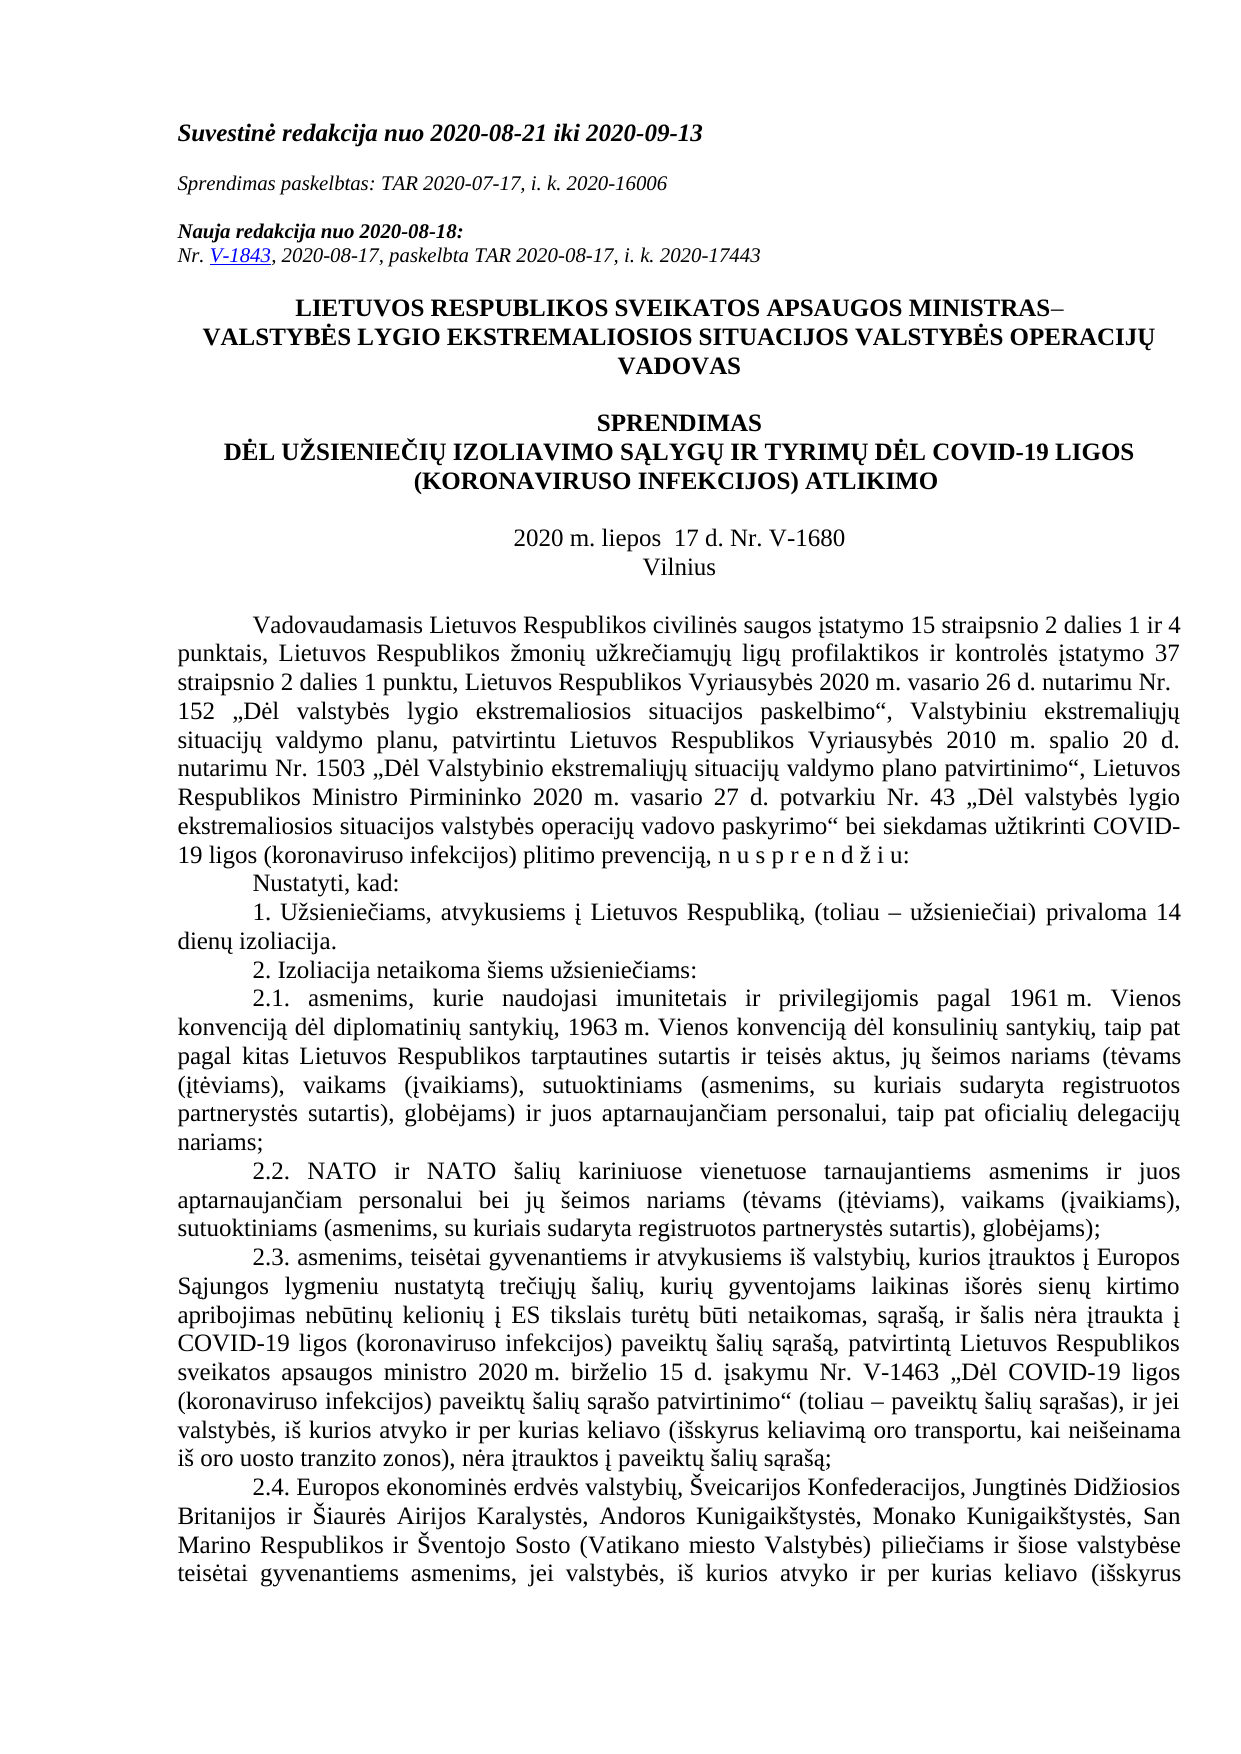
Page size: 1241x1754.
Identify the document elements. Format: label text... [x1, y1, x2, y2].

text Nr. V-1843, 2020-08-17, paskelbta TAR 2020-08-17, i. k. 2020-17443 [177, 243, 1181, 267]
text LIETUVOS RESPUBLIKOS SVEIKATOS APSAUGOS MINISTRAS– [177, 293, 1181, 322]
text Vadovaudamasis Lietuvos Respublikos civilinės saugos įstatymo 15 straipsnio 2 dalies 1 ir 4 punktais, Lietuvos Respublikos žmonių užkrečiamųjų ligų profilaktikos ir kontrolės įstatymo 37 straipsnio 2 dalies 1 punktu, Lietuvos Respublikos Vyriausybės 2020 m. vasario 26 d. nutarimu Nr. 152 „Dėl valstybės lygio ekstremaliosios situacijos paskelbimo“, Valstybiniu ekstremaliųjų situacijų valdymo planu, patvirtintu Lietuvos Respublikos Vyriausybės 2010 m. spalio 20 d. nutarimu Nr. 1503 „Dėl Valstybinio ekstremaliųjų situacijų valdymo plano patvirtinimo“, Lietuvos Respublikos Ministro Pirmininko 2020 m. vasario 27 d. potvarkiu Nr. 43 „Dėl valstybės lygio ekstremaliosios situacijos valstybės operacijų vadovo paskyrimo“ bei siekdamas užtikrinti COVID-19 ligos (koronaviruso infekcijos) plitimo prevenciją, n u s p r e n d ž i u: [177, 610, 1181, 868]
text 2.1. asmenims, kurie naudojasi imunitetais ir privilegijomis pagal 1961 m. Vienos konvenciją dėl diplomatinių santykių, 1963 m. Vienos konvenciją dėl konsulinių santykių, taip pat pagal kitas Lietuvos Respublikos tarptautines sutartis ir teisės aktus, jų šeimos nariams (tėvams (įtėviams), vaikams (įvaikiams), sutuoktiniams (asmenims, su kuriais sudaryta registruotos partnerystės sutartis), globėjams) ir juos aptarnaujančiam personalui, taip pat oficialių delegacijų nariams; [177, 983, 1181, 1156]
text 2.4. Europos ekonominės erdvės valstybių, Šveicarijos Konfederacijos, Jungtinės Didžiosios Britanijos ir Šiaurės Airijos Karalystės, Andoros Kunigaikštystės, Monako Kunigaikštystės, San Marino Respublikos ir Šventojo Sosto (Vatikano miesto Valstybės) piliečiams ir šiose valstybėse teisėtai gyvenantiems asmenims, jei valstybės, iš kurios atvyko ir per kurias keliavo (išskyrus [177, 1472, 1181, 1587]
text 1. Užsieniečiams, atvykusiems į Lietuvos Respubliką, (toliau – užsieniečiai) privaloma 14 dienų izoliacija. [177, 897, 1181, 955]
text Suvestinė redakcija nuo 2020-08-21 iki 2020-09-13 [177, 118, 1181, 147]
text Sprendimas paskelbtas: TAR 2020-07-17, i. k. 2020-16006 [177, 171, 1181, 195]
text SPRENDIMAS [177, 408, 1181, 437]
text VALSTYBĖS LYGIO EKSTREMALIOSIOS SITUACIJOS VALSTYBĖS OPERACIJŲ VADOVAS [177, 322, 1181, 380]
text 2.3. asmenims, teisėtai gyvenantiems ir atvykusiems iš valstybių, kurios įtrauktos į Europos Sąjungos lygmeniu nustatytą trečiųjų šalių, kurių gyventojams laikinas išorės sienų kirtimo apribojimas nebūtinų kelionių į ES tikslais turėtų būti netaikomas, sąrašą, ir šalis nėra įtraukta į COVID-19 ligos (koronaviruso infekcijos) paveiktų šalių sąrašą, patvirtintą Lietuvos Respublikos sveikatos apsaugos ministro 2020 m. birželio 15 d. įsakymu Nr. V-1463 „Dėl COVID-19 ligos (koronaviruso infekcijos) paveiktų šalių sąrašo patvirtinimo“ (toliau – paveiktų šalių sąrašas), ir jei valstybės, iš kurios atvyko ir per kurias keliavo (išskyrus keliavimą oro transportu, kai neišeinama iš oro uosto tranzito zonos), nėra įtrauktos į paveiktų šalių sąrašą; [177, 1242, 1181, 1472]
text DĖL užsieniečių izoliavimo SĄLYGŲ ir tyrimų dėl COVID-19 ligos (koronaviruso infekcijos) atlikimo [177, 437, 1181, 495]
text 2. Izoliacija netaikoma šiems užsieniečiams: [177, 955, 1181, 983]
text 2020 m. liepos 17 d. Nr. V-1680 Vilnius [177, 523, 1181, 581]
text 2.2. NATO ir NATO šalių kariniuose vienetuose tarnaujantiems asmenims ir juos aptarnaujančiam personalui bei jų šeimos nariams (tėvams (įtėviams), vaikams (įvaikiams), sutuoktiniams (asmenims, su kuriais sudaryta registruotos partnerystės sutartis), globėjams); [177, 1156, 1181, 1242]
text Nustatyti, kad: [177, 868, 1181, 897]
text Nauja redakcija nuo 2020-08-18: [177, 219, 1181, 243]
